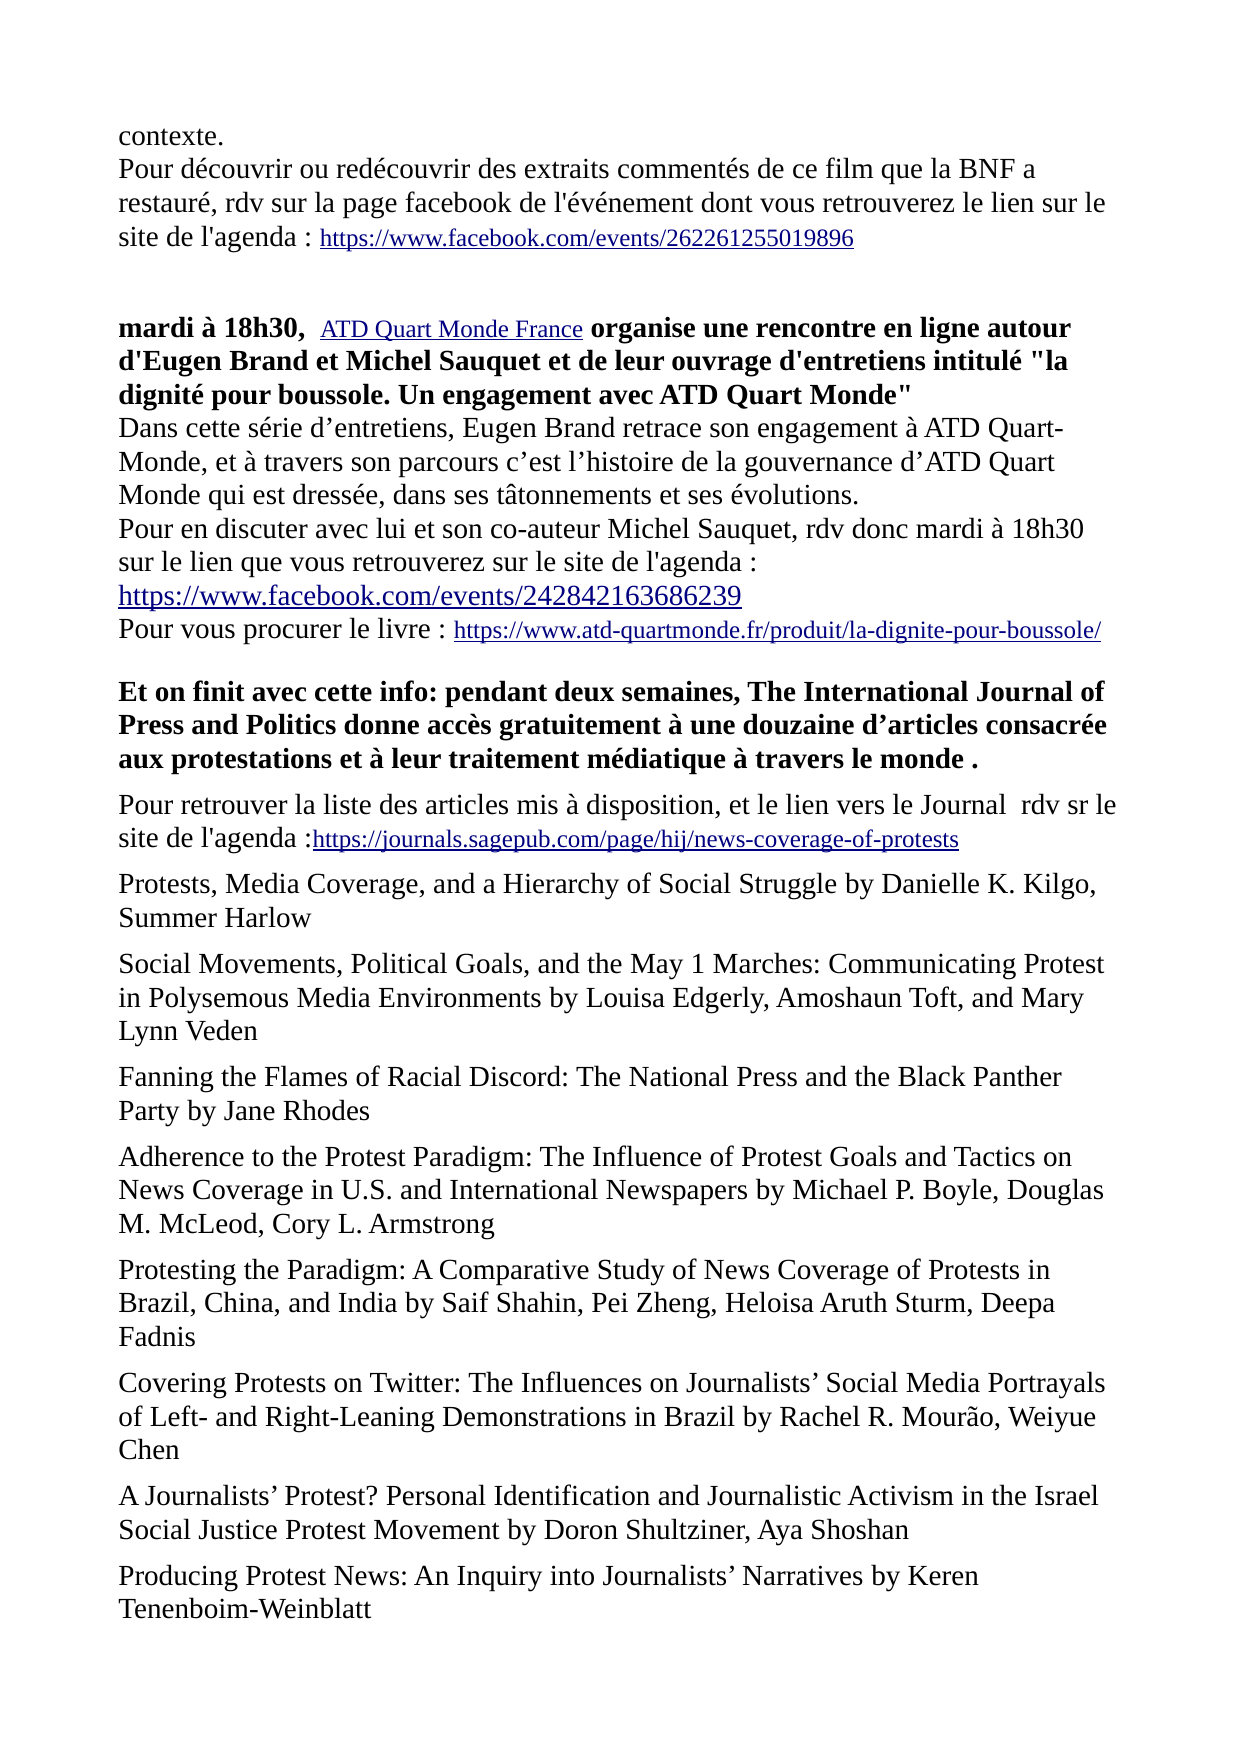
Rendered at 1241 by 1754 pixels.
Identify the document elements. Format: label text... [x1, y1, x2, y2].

text mardi à 18h30, ATD Quart Monde France organise une rencontre en ligne autour d'Eugen Brand et Michel Sauquet et de leur ouvrage d'entretiens intitulé "la dignité pour boussole. Un engagement avec ATD Quart Monde" [118, 310, 1122, 410]
text Social Movements, Political Goals, and the May 1 Marches: Communicating Protest in Polysemous Media Environments by Louisa Edgerly, Amoshaun Toft, and Mary Lynn Veden [118, 946, 1122, 1047]
text Adherence to the Protest Paradigm: The Influence of Protest Goals and Tactics on News Coverage in U.S. and International Newspapers by Michael P. Boyle, Douglas M. McLeod, Cory L. Armstrong [118, 1139, 1122, 1239]
text Protests, Media Coverage, and a Hierarchy of Social Struggle by Danielle K. Kilgo, Summer Harlow [118, 867, 1122, 934]
text A Journalists’ Protest? Personal Identification and Journalistic Activism in the Israel Social Justice Protest Movement by Doron Shultziner, Aya Shoshan [118, 1478, 1122, 1545]
text Protesting the Paradigm: A Comparative Study of News Coverage of Protests in Brazil, China, and India by Saif Shahin, Pei Zheng, Heloisa Aruth Sturm, Deepa Fadnis [118, 1252, 1122, 1353]
text Producing Protest News: An Inquiry into Journalists’ Narratives by Keren Tenenboim-Weinblatt [118, 1558, 1122, 1625]
text Covering Protests on Twitter: The Influences on Journalists’ Social Media Portrayals of Left- and Right-Leaning Demonstrations in Brazil by Rachel R. Mourão, Weiyue Chen [118, 1365, 1122, 1466]
text Pour en discuter avec lui et son co-auteur Michel Sauquet, rdv donc mardi à 18h30 sur le lien que vous retrouverez sur le site de l'agenda : https://www.facebook.com/events/242842163686239 [118, 511, 1122, 612]
text Dans cette série d’entretiens, Eugen Brand retrace son engagement à ATD Quart-Monde, et à travers son parcours c’est l’histoire de la gouvernance d’ATD Quart Monde qui est dressée, dans ses tâtonnements et ses évolutions. [118, 410, 1122, 511]
text Pour découvrir ou redécouvrir des extraits commentés de ce film que la BNF a restauré, rdv sur la page facebook de l'événement dont vous retrouverez le lien sur le site de l'agenda : https://www.facebook.com/events/262261255019896 [118, 152, 1122, 281]
text Pour retrouver la liste des articles mis à disposition, et le lien vers le Journal rdv sr le site de l'agenda :https://journals.sagepub.com/page/hij/news-coverage-of-protests [118, 787, 1122, 854]
text Fanning the Flames of Racial Discord: The National Press and the Black Panther Party by Jane Rhodes [118, 1059, 1122, 1126]
text contexte. [118, 118, 1122, 152]
text Pour vous procurer le livre : https://www.atd-quartmonde.fr/produit/la-dignite-pour-boussole/ [118, 612, 1122, 645]
text Et on finit avec cette info: pendant deux semaines, The International Journal of Press and Politics donne accès gratuitement à une douzaine d’articles consacrée aux protestations et à leur traitement médiatique à travers le monde . [118, 674, 1122, 774]
